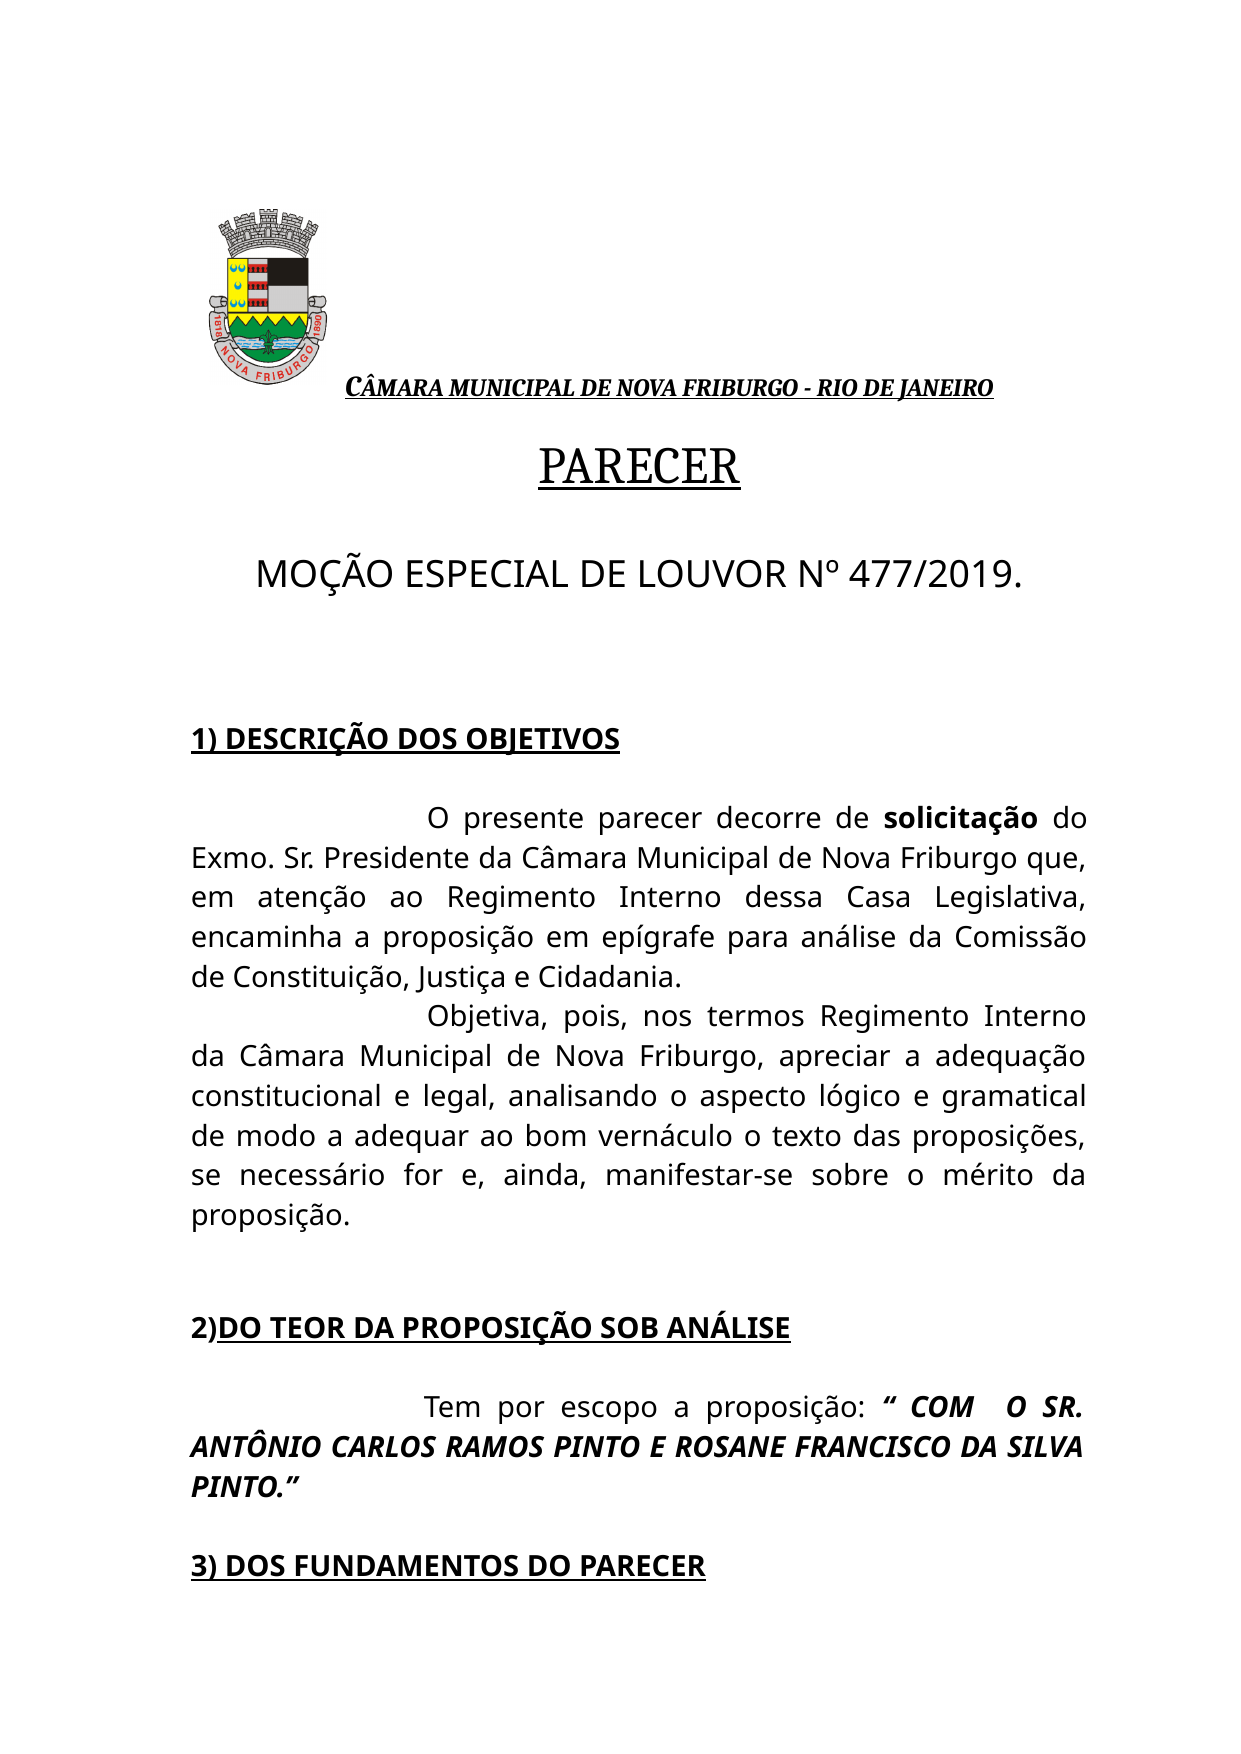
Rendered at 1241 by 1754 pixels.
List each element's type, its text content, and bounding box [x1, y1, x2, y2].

text O presente parecer decorre de solicitação do Exmo. Sr. Presidente da Câmara Municipal de Nova Friburgo que, em atenção ao Regimento Interno dessa Casa Legislativa, encaminha a proposição em epígrafe para análise da Comissão de Constituição, Justiça e Cidadania. [191, 797, 1087, 996]
text MOÇÃO ESPECIAL DE LOUVOR Nº 477/2019. [191, 548, 1087, 599]
text 3) DOS FUNDAMENTOS DO PARECER [191, 1545, 1087, 1585]
text CÂMARA MUNICIPAL DE NOVA FRIBURGO - RIO DE JANEIRO [191, 198, 1087, 403]
text Objetiva, pois, nos termos Regimento Interno da Câmara Municipal de Nova Friburgo, apreciar a adequação constitucional e legal, analisando o aspecto lógico e gramatical de modo a adequar ao bom vernáculo o texto das proposições, se necessário for e, ainda, manifestar-se sobre o mérito da proposição. [191, 996, 1087, 1234]
text 1) DESCRIÇÃO DOS OBJETIVOS [191, 718, 1087, 758]
text PARECER [191, 437, 1087, 497]
list DO TEOR DA PROPOSIÇÃO SOB ANÁLISE [191, 1307, 1087, 1347]
text Tem por escopo a proposição: “ COM O SR. ANTÔNIO CARLOS RAMOS PINTO E ROSANE FRANCISCO DA SILVA PINTO.” [191, 1386, 1087, 1506]
